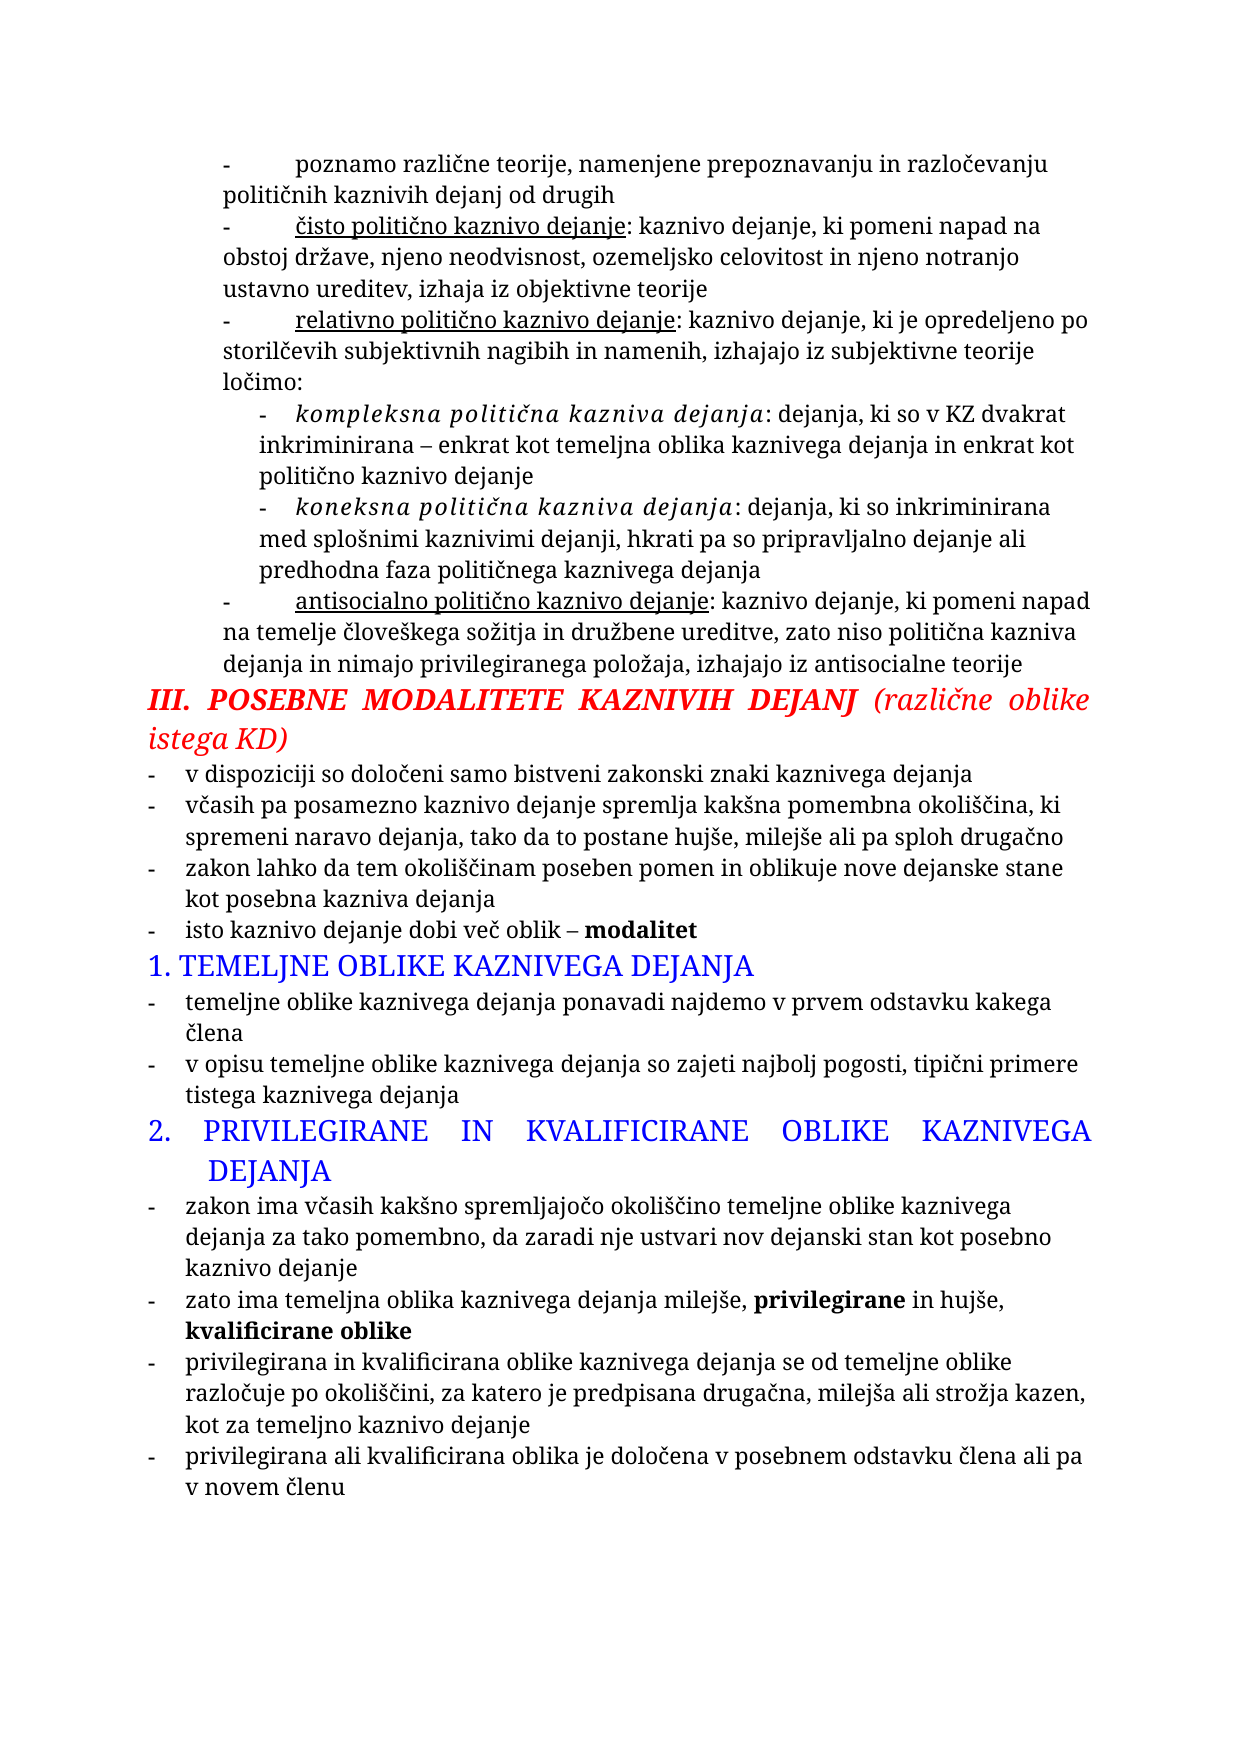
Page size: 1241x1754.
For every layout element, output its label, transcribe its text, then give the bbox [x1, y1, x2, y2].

subtitle III. POSEBNE MODALITETE KAZNIVIH DEJANJ (različne oblike istega KD) [148, 679, 1093, 758]
list kompleksna politična kazniva dejanja: dejanja, ki so v KZ dvakrat inkriminirana – enkrat kot temeljna oblika kaznivega dejanja in enkrat kot politično kaznivo dejanje [259, 398, 1093, 491]
list temeljne oblike kaznivega dejanja ponavadi najdemo v prvem odstavku kakega člena [148, 985, 1093, 1048]
list včasih pa posamezno kaznivo dejanje spremlja kakšna pomembna okoliščina, ki spremeni naravo dejanja, tako da to postane hujše, milejše ali pa sploh drugačno [148, 789, 1093, 852]
list privilegirana ali kvalificirana oblika je določena v posebnem odstavku člena ali pa v novem členu [148, 1440, 1093, 1502]
list zakon ima včasih kakšno spremljajočo okoliščino temeljne oblike kaznivega dejanja za tako pomembno, da zaradi nje ustvari nov dejanski stan kot posebno kaznivo dejanje [148, 1190, 1093, 1283]
list koneksna politična kazniva dejanja: dejanja, ki so inkriminirana med splošnimi kaznivimi dejanji, hkrati pa so pripravljalno dejanje ali predhodna faza političnega kaznivega dejanja [259, 491, 1093, 585]
list čisto politično kaznivo dejanje: kaznivo dejanje, ki pomeni napad na obstoj države, njeno neodvisnost, ozemeljsko celovitost in njeno notranjo ustavno ureditev, izhaja iz objektivne teorije [223, 210, 1093, 304]
list zakon lahko da tem okoliščinam poseben pomen in oblikuje nove dejanske stane kot posebna kazniva dejanja [148, 852, 1093, 914]
subtitle 1. TEMELJNE OBLIKE KAZNIVEGA DEJANJA [148, 946, 1093, 985]
list antisocialno politično kaznivo dejanje: kaznivo dejanje, ki pomeni napad na temelje človeškega sožitja in družbene ureditve, zato niso politična kazniva dejanja in nimajo privilegiranega položaja, izhajajo iz antisocialne teorije [223, 585, 1093, 679]
list privilegirana in kvalificirana oblike kaznivega dejanja se od temeljne oblike razločuje po okoliščini, za katero je predpisana drugačna, milejša ali strožja kazen, kot za temeljno kaznivo dejanje [148, 1346, 1093, 1440]
list v opisu temeljne oblike kaznivega dejanja so zajeti najbolj pogosti, tipični primere tistega kaznivega dejanja [148, 1048, 1093, 1110]
subtitle 2. PRIVILEGIRANE IN KVALIFICIRANE OBLIKE KAZNIVEGA DEJANJA [148, 1110, 1093, 1190]
list zato ima temeljna oblika kaznivega dejanja milejše, privilegirane in hujše, kvalificirane oblike [148, 1283, 1093, 1346]
list poznamo različne teorije, namenjene prepoznavanju in razločevanju političnih kaznivih dejanj od drugih [223, 148, 1093, 210]
list relativno politično kaznivo dejanje: kaznivo dejanje, ki je opredeljeno po storilčevih subjektivnih nagibih in namenih, izhajajo iz subjektivne teorije ločimo: [223, 304, 1093, 398]
list isto kaznivo dejanje dobi več oblik – modalitet [148, 914, 1093, 946]
list v dispoziciji so določeni samo bistveni zakonski znaki kaznivega dejanja [148, 758, 1093, 789]
